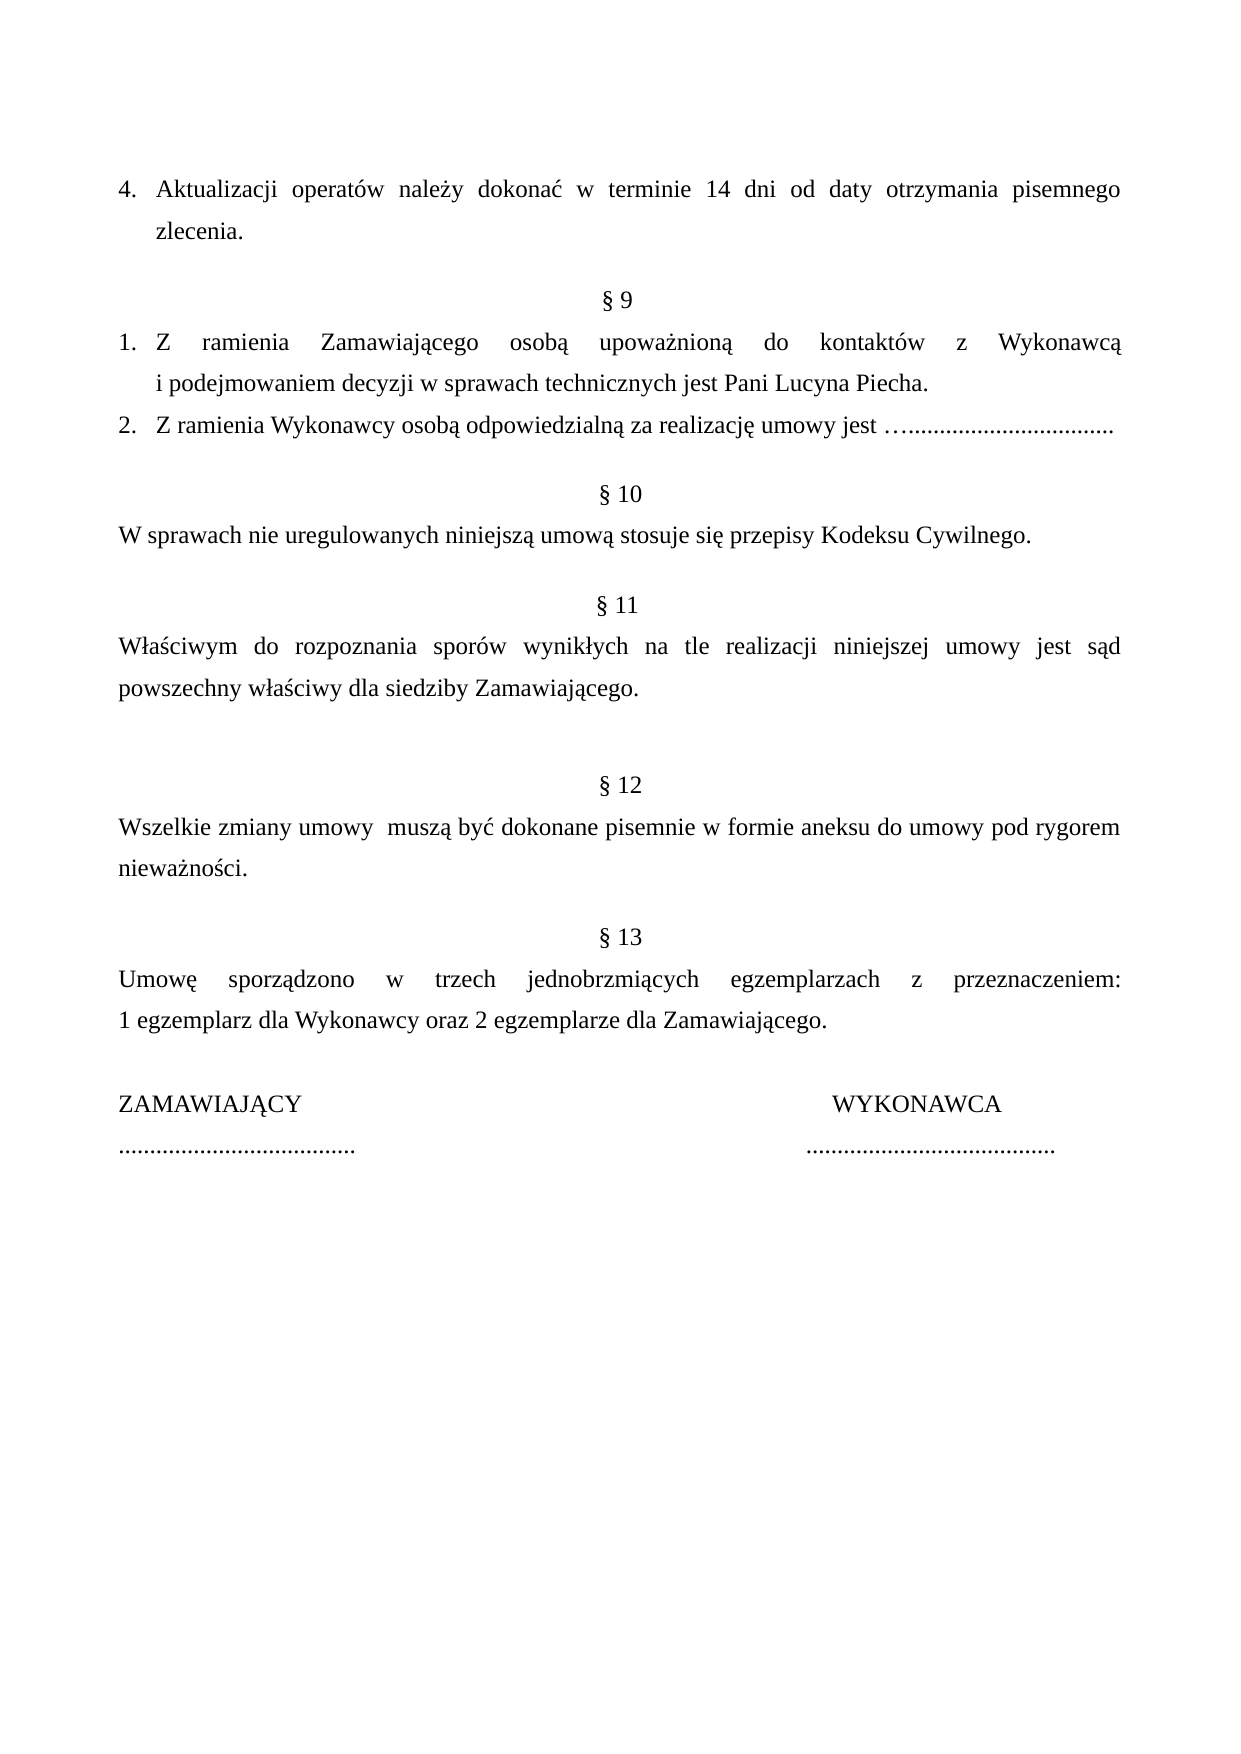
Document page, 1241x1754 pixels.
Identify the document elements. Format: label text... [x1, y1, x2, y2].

text § 9 [118, 286, 1122, 314]
list Z ramienia Zamawiającego osobą upoważnioną do kontaktów z Wykonawcą i podejmowaniem decyzji w sprawach technicznych jest Pani Lucyna Piecha. [118, 328, 1122, 397]
text Wszelkie zmiany umowy muszą być dokonane pisemnie w formie aneksu do umowy pod rygorem nieważności. [118, 813, 1122, 882]
text Właściwym do rozpoznania sporów wynikłych na tle realizacji niniejszej umowy jest sąd powszechny właściwy dla siedziby Zamawiającego. [118, 632, 1122, 702]
text Umowę sporządzono w trzech jednobrzmiących egzemplarzach z przeznaczeniem: 1 egzemplarz dla Wykonawcy oraz 2 egzemplarze dla Zamawiającego. [118, 965, 1122, 1034]
list Z ramienia Wykonawcy osobą odpowiedzialną za realizację umowy jest …................................. [118, 411, 1122, 438]
text § 10 [118, 480, 1122, 508]
text § 12 [118, 771, 1122, 799]
list Aktualizacji operatów należy dokonać w terminie 14 dni od daty otrzymania pisemnego zlecenia. [118, 175, 1122, 244]
text ...................................... ........................................ [118, 1131, 1122, 1159]
text § 11 [118, 591, 1122, 619]
text § 13 [118, 923, 1122, 951]
text ZAMAWIAJĄCY WYKONAWCA [118, 1090, 1122, 1117]
text W sprawach nie uregulowanych niniejszą umową stosuje się przepisy Kodeksu Cywilnego. [118, 522, 1122, 549]
